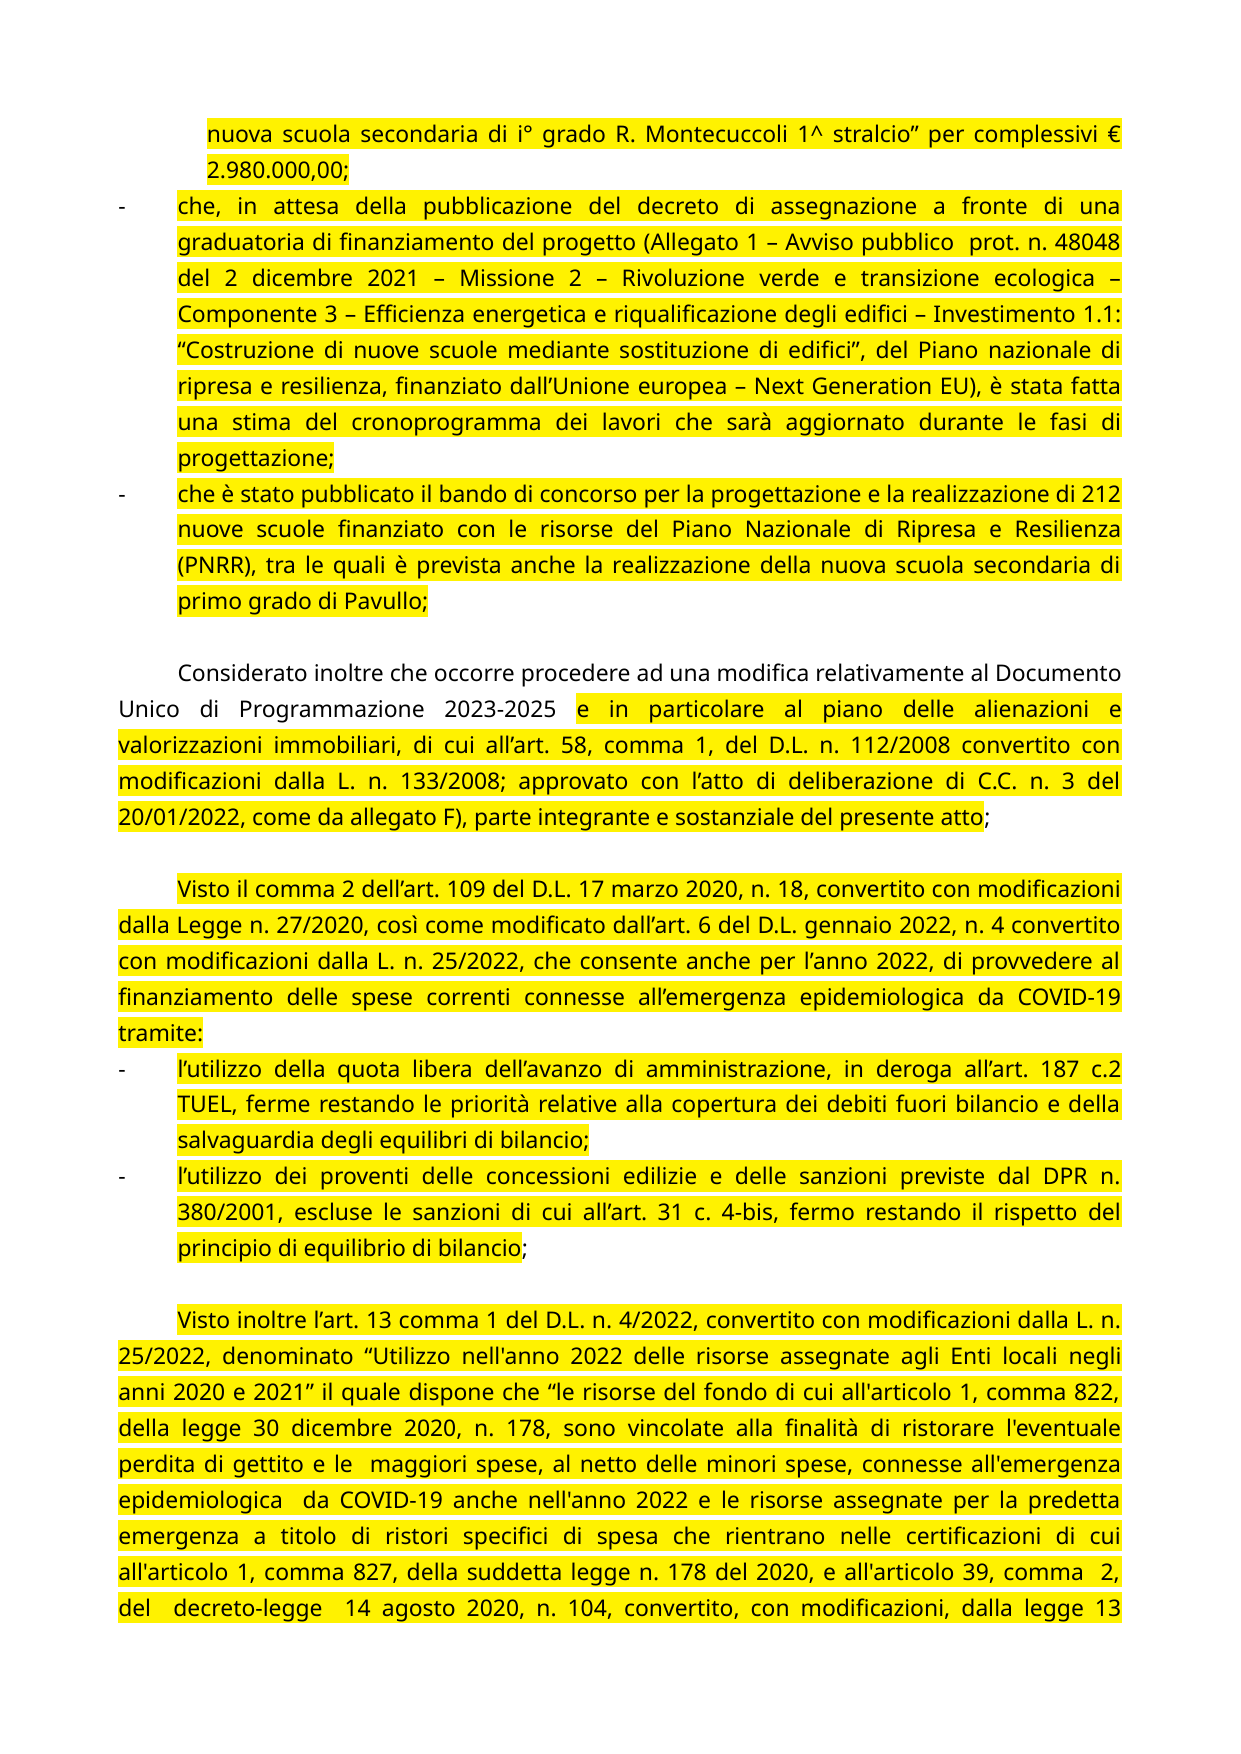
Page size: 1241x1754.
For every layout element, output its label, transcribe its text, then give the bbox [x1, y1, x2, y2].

list l’utilizzo della quota libera dell’avanzo di amministrazione, in deroga all’art. 187 c.2 TUEL, ferme restando le priorità relative alla copertura dei debiti fuori bilancio e della salvaguardia degli equilibri di bilancio; [118, 1052, 1122, 1156]
list l’utilizzo dei proventi delle concessioni edilizie e delle sanzioni previste dal DPR n. 380/2001, escluse le sanzioni di cui all’art. 31 c. 4-bis, fermo restando il rispetto del principio di equilibrio di bilancio; [118, 1160, 1122, 1263]
text Visto il comma 2 dell’art. 109 del D.L. 17 marzo 2020, n. 18, convertito con modificazioni dalla Legge n. 27/2020, così come modificato dall’art. 6 del D.L. gennaio 2022, n. 4 convertito con modificazioni dalla L. n. 25/2022, che consente anche per l’anno 2022, di provvedere al finanziamento delle spese correnti connesse all’emergenza epidemiologica da COVID-19 tramite: [118, 873, 1122, 1048]
list che, in attesa della pubblicazione del decreto di assegnazione a fronte di una graduatoria di finanziamento del progetto (Allegato 1 – Avviso pubblico prot. n. 48048 del 2 dicembre 2021 – Missione 2 – Rivoluzione verde e transizione ecologica – Componente 3 – Efficienza energetica e riqualificazione degli edifici – Investimento 1.1: “Costruzione di nuove scuole mediante sostituzione di edifici”, del Piano nazionale di ripresa e resilienza, finanziato dall’Unione europea – Next Generation EU), è stata fatta una stima del cronoprogramma dei lavori che sarà aggiornato durante le fasi di progettazione; [118, 190, 1122, 473]
text Considerato inoltre che occorre procedere ad una modifica relativamente al Documento Unico di Programmazione 2023-2025 e in particolare al piano delle alienazioni e valorizzazioni immobiliari, di cui all’art. 58, comma 1, del D.L. n. 112/2008 convertito con modificazioni dalla L. n. 133/2008; approvato con l’atto di deliberazione di C.C. n. 3 del 20/01/2022, come da allegato F), parte integrante e sostanziale del presente atto; [118, 657, 1122, 832]
list che è stato pubblicato il bando di concorso per la progettazione e la realizzazione di 212 nuove scuole finanziato con le risorse del Piano Nazionale di Ripresa e Resilienza (PNRR), tra le quali è prevista anche la realizzazione della nuova scuola secondaria di primo grado di Pavullo; [118, 477, 1122, 617]
text Visto inoltre l’art. 13 comma 1 del D.L. n. 4/2022, convertito con modificazioni dalla L. n. 25/2022, denominato “Utilizzo nell'anno 2022 delle risorse assegnate agli Enti locali negli anni 2020 e 2021” il quale dispone che “le risorse del fondo di cui all'articolo 1, comma 822, della legge 30 dicembre 2020, n. 178, sono vincolate alla finalità di ristorare l'eventuale perdita di gettito e le maggiori spese, al netto delle minori spese, connesse all'emergenza epidemiologica da COVID-19 anche nell'anno 2022 e le risorse assegnate per la predetta emergenza a titolo di ristori specifici di spesa che rientrano nelle certificazioni di cui all'articolo 1, comma 827, della suddetta legge n. 178 del 2020, e all'articolo 39, comma 2, del decreto-legge 14 agosto 2020, n. 104, convertito, con modificazioni, dalla legge 13 [118, 1304, 1122, 1623]
list nuova scuola secondaria di i° grado R. Montecuccoli 1^ stralcio” per complessivi € 2.980.000,00; [189, 118, 1122, 185]
